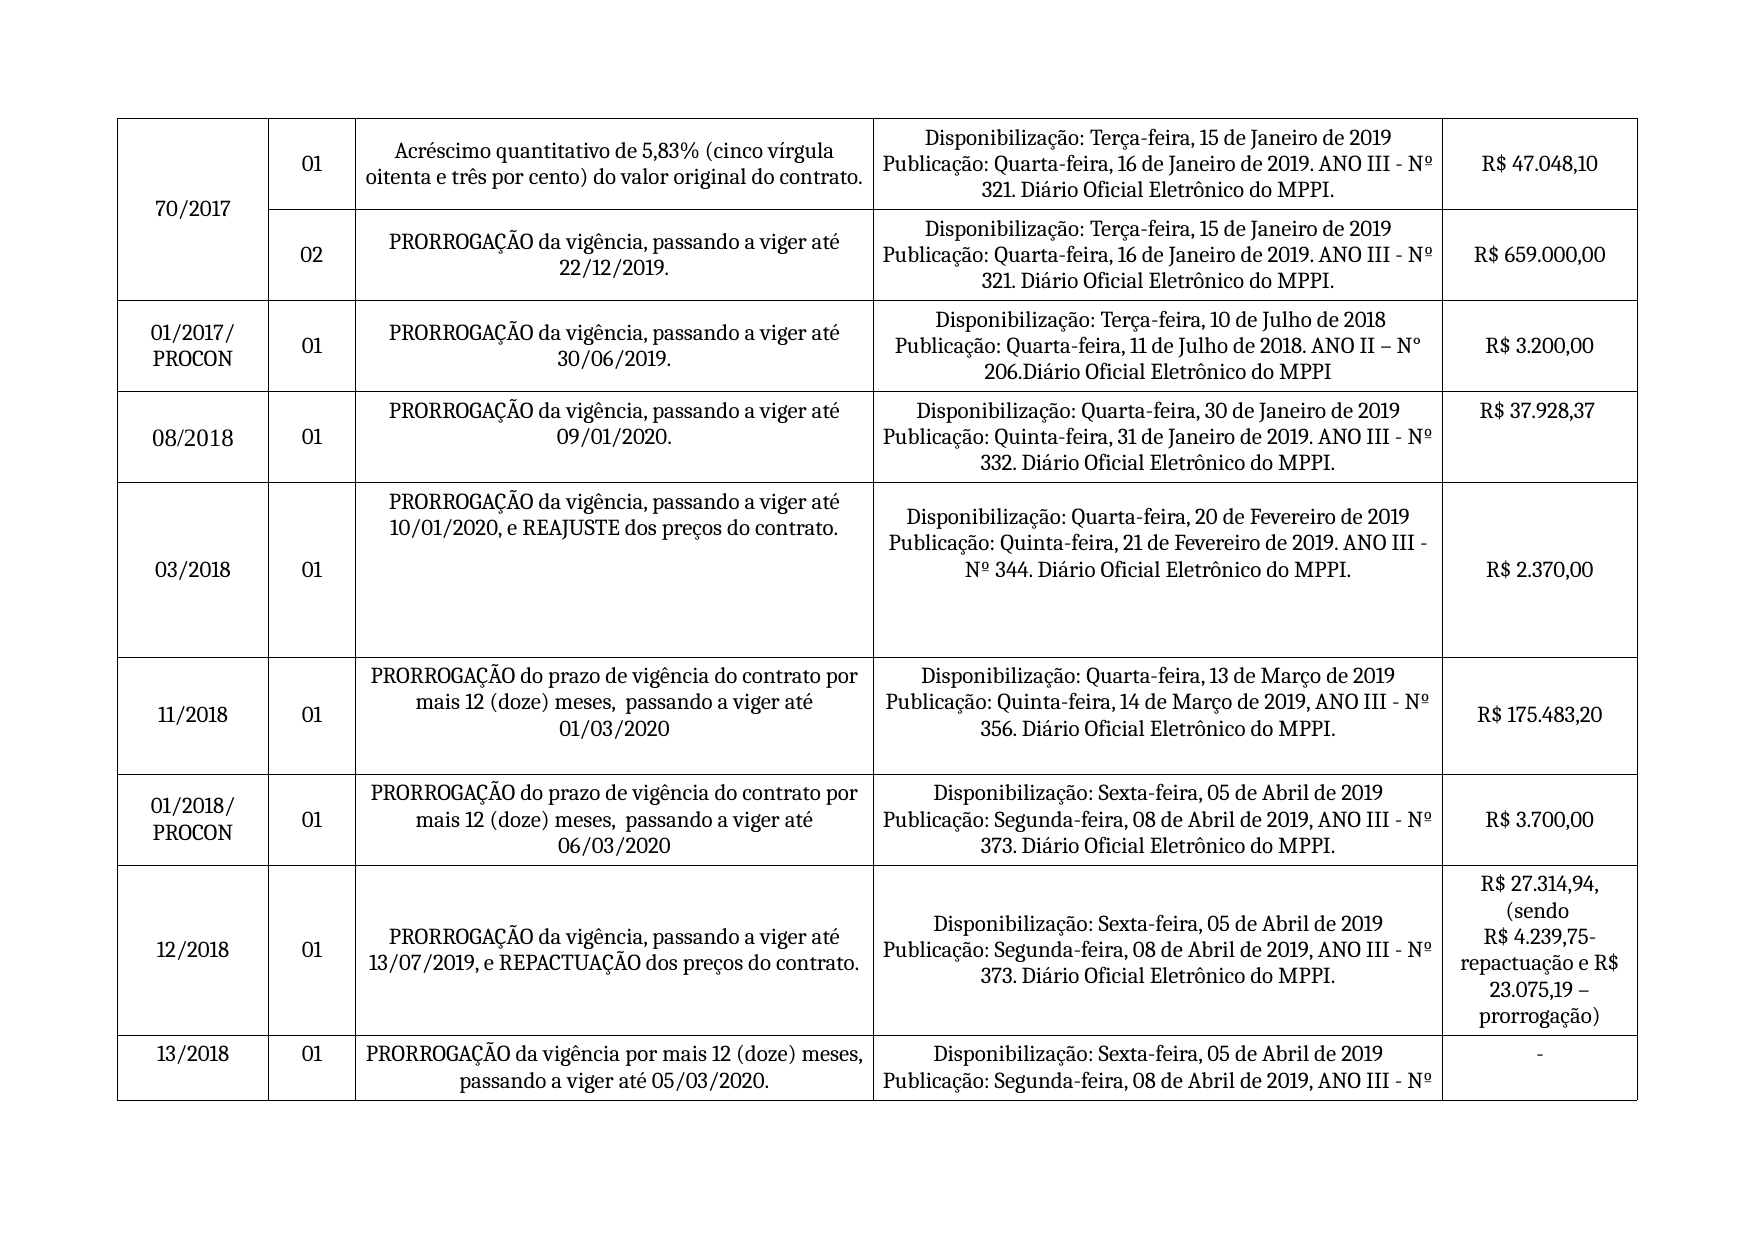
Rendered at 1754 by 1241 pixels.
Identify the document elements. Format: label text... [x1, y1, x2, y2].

table_cell Disponibilização: Quarta-feira, 30 de Janeiro de 2019 Publicação: Quinta-feira, 31 de Janeiro de 2019. ANO III - Nº 332. Diário Oficial Eletrônico do MPPI. [874, 392, 1442, 482]
table_cell 13/2018 [118, 1036, 268, 1100]
table_cell 01 [269, 119, 355, 209]
table_cell Disponibilização: Sexta-feira, 05 de Abril de 2019 Publicação: Segunda-feira, 08 de Abril de 2019, ANO III - Nº 373. Diário Oficial Eletrônico do MPPI. [874, 775, 1442, 865]
table_cell 01 [269, 866, 355, 1035]
table_cell R$ 3.700,00 [1443, 775, 1637, 865]
table_cell Disponibilização: Terça-feira, 10 de Julho de 2018 Publicação: Quarta-feira, 11 de Julho de 2018. ANO II – N° 206.Diário Oficial Eletrônico do MPPI [874, 301, 1442, 391]
table_cell PRORROGAÇÃO da vigência, passando a viger até 22/12/2019. [356, 210, 873, 300]
table_cell R$ 2.370,00 [1443, 483, 1637, 656]
table_cell PRORROGAÇÃO do prazo de vigência do contrato por mais 12 (doze) meses, passando a viger até 01/03/2020 [356, 658, 873, 774]
table_cell 01 [269, 658, 355, 774]
table_cell R$ 37.928,37 [1443, 392, 1637, 482]
table_cell 70/2017 [118, 119, 268, 300]
table_cell PRORROGAÇÃO da vigência, passando a viger até 13/07/2019, e REPACTUAÇÃO dos preços do contrato. [356, 866, 873, 1035]
table_cell 12/2018 [118, 866, 268, 1035]
table_cell R$ 47.048,10 [1443, 119, 1637, 209]
table_cell Disponibilização: Sexta-feira, 05 de Abril de 2019 Publicação: Segunda-feira, 08 de Abril de 2019, ANO III - Nº 373. Diário Oficial Eletrônico do MPPI. [874, 866, 1442, 1035]
table_cell 08/2018 [118, 392, 268, 482]
table_cell - [1443, 1036, 1637, 1100]
table_cell R$ 175.483,20 [1443, 658, 1637, 774]
table_cell 01/2018/ PROCON [118, 775, 268, 865]
table_cell Disponibilização: Sexta-feira, 05 de Abril de 2019 Publicação: Segunda-feira, 08 de Abril de 2019, ANO III - Nº [874, 1036, 1442, 1100]
table_cell 01/2017/ PROCON [118, 301, 268, 391]
table_cell PRORROGAÇÃO da vigência por mais 12 (doze) meses, passando a viger até 05/03/2020. [356, 1036, 873, 1100]
table_cell Acréscimo quantitativo de 5,83% (cinco vírgula oitenta e três por cento) do valor original do contrato. [356, 119, 873, 209]
table_cell Disponibilização: Quarta-feira, 13 de Março de 2019 Publicação: Quinta-feira, 14 de Março de 2019, ANO III - Nº 356. Diário Oficial Eletrônico do MPPI. [874, 658, 1442, 774]
table_cell PRORROGAÇÃO da vigência, passando a viger até 09/01/2020. [356, 392, 873, 482]
table_cell 01 [269, 301, 355, 391]
table_cell R$ 27.314,94, (sendo R$ 4.239,75- repactuação e R$ 23.075,19 – prorrogação) [1443, 866, 1637, 1035]
table_cell PRORROGAÇÃO do prazo de vigência do contrato por mais 12 (doze) meses, passando a viger até 06/03/2020 [356, 775, 873, 865]
table_cell 01 [269, 392, 355, 482]
table_cell PRORROGAÇÃO da vigência, passando a viger até 30/06/2019. [356, 301, 873, 391]
table_cell Disponibilização: Terça-feira, 15 de Janeiro de 2019 Publicação: Quarta-feira, 16 de Janeiro de 2019. ANO III - Nº 321. Diário Oficial Eletrônico do MPPI. [874, 210, 1442, 300]
table_cell 11/2018 [118, 658, 268, 774]
table_cell 02 [269, 210, 355, 300]
table_cell R$ 659.000,00 [1443, 210, 1637, 300]
table_cell R$ 3.200,00 [1443, 301, 1637, 391]
table_cell PRORROGAÇÃO da vigência, passando a viger até 10/01/2020, e REAJUSTE dos preços do contrato. [356, 483, 873, 656]
table_cell 01 [269, 483, 355, 656]
table_cell Disponibilização: Quarta-feira, 20 de Fevereiro de 2019 Publicação: Quinta-feira, 21 de Fevereiro de 2019. ANO III - Nº 344. Diário Oficial Eletrônico do MPPI. [874, 483, 1442, 656]
table_cell 01 [269, 775, 355, 865]
table_cell 03/2018 [118, 483, 268, 656]
table_cell Disponibilização: Terça-feira, 15 de Janeiro de 2019 Publicação: Quarta-feira, 16 de Janeiro de 2019. ANO III - Nº 321. Diário Oficial Eletrônico do MPPI. [874, 119, 1442, 209]
table_cell 01 [269, 1036, 355, 1100]
